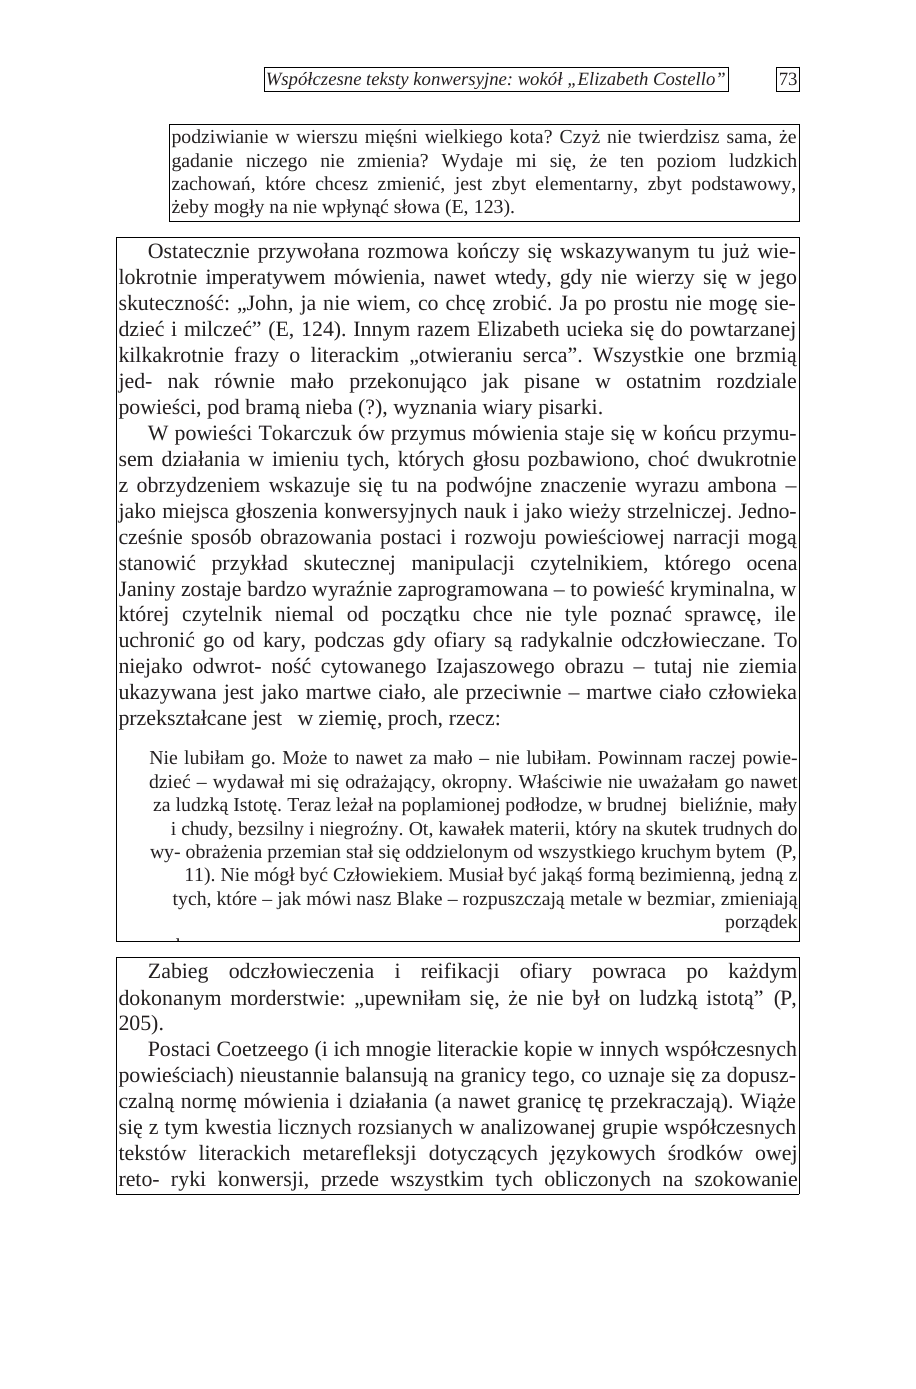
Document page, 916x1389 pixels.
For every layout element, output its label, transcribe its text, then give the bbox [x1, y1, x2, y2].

text W powieści Tokarczuk ów przymus mówienia staje się w końcu przymu- sem działania w imieniu tych, których głosu pozbawiono, choć dwukrotnie z obrzydzeniem wskazuje się tu na podwójne znaczenie wyrazu ambona – jako miejsca głoszenia konwersyjnych nauk i jako wieży strzelniczej. Jedno- cześnie sposób obrazowania postaci i rozwoju powieściowej narracji mogą stanowić przykład skutecznej manipulacji czytelnikiem, którego ocena Janiny zostaje bardzo wyraźnie zaprogramowana – to powieść kryminalna, w której czytelnik niemal od początku chce nie tyle poznać sprawcę, ile uchronić go od kary, podczas gdy ofiary są radykalnie odczłowieczane. To niejako odwrot- ność cytowanego Izajaszowego obrazu – tutaj nie ziemia ukazywana jest jako martwe ciało, ale przeciwnie – martwe ciało człowieka przekształcane jest w ziemię, proch, rzecz: [118, 420, 798, 730]
text podziwianie w wierszu mięśni wielkiego kota? Czyż nie twierdzisz sama, że gadanie niczego nie zmienia? Wydaje mi się, że ten poziom ludzkich zachowań, które chcesz zmienić, jest zbyt elementarny, zbyt podstawowy, żeby mogły na nie wpłynąć słowa (E, 123). [171, 125, 798, 218]
text 73 [778, 68, 799, 89]
text Ostatecznie przywołana rozmowa kończy się wskazywanym tu już wie- lokrotnie imperatywem mówienia, nawet wtedy, gdy nie wierzy się w jego skuteczność: „John, ja nie wiem, co chcę zrobić. Ja po prostu nie mogę sie- dzieć i milczeć” (E, 124). Innym razem Elizabeth ucieka się do powtarzanej kilkakrotnie frazy o literackim „otwieraniu serca”. Wszystkie one brzmią jed- nak równie mało przekonująco jak pisane w ostatnim rozdziale powieści, pod bramą nieba (?), wyznania wiary pisarki. [118, 238, 797, 419]
text Współczesne teksty konwersyjne: wokół „Elizabeth Costello” [266, 68, 728, 89]
text w chaos. [148, 934, 799, 941]
text Zabieg odczłowieczenia i reifikacji ofiary powraca po każdym dokonanym morderstwie: „upewniłam się, że nie był on ludzką istotą” (P, 205). [118, 958, 797, 1036]
text Nie lubiłam go. Może to nawet za mało – nie lubiłam. Powinnam raczej powie- dzieć – wydawał mi się odrażający, okropny. Właściwie nie uważałam go nawet za ludzką Istotę. Teraz leżał na poplamionej podłodze, w brudnej bieliźnie, mały i chudy, bezsilny i niegroźny. Ot, kawałek materii, który na skutek trudnych do wy- obrażenia przemian stał się oddzielonym od wszystkiego kruchym bytem (P, 11). Nie mógł być Człowiekiem. Musiał być jakąś formą bezimienną, jedną z tych, które – jak mówi nasz Blake – rozpuszczają metale w bezmiar, zmieniają porządek [148, 746, 797, 933]
text Postaci Coetzeego (i ich mnogie literackie kopie w innych współczesnych powieściach) nieustannie balansują na granicy tego, co uznaje się za dopusz- czalną normę mówienia i działania (a nawet granicę tę przekraczają). Wiąże się z tym kwestia licznych rozsianych w analizowanej grupie współczesnych tekstów literackich metarefleksji dotyczących językowych środków owej reto- ryki konwersji, przede wszystkim tych obliczonych na szokowanie czytelnika. Najciekawszym przykładem jest być może wykład Elizabeth na temat powie- [118, 1036, 797, 1194]
